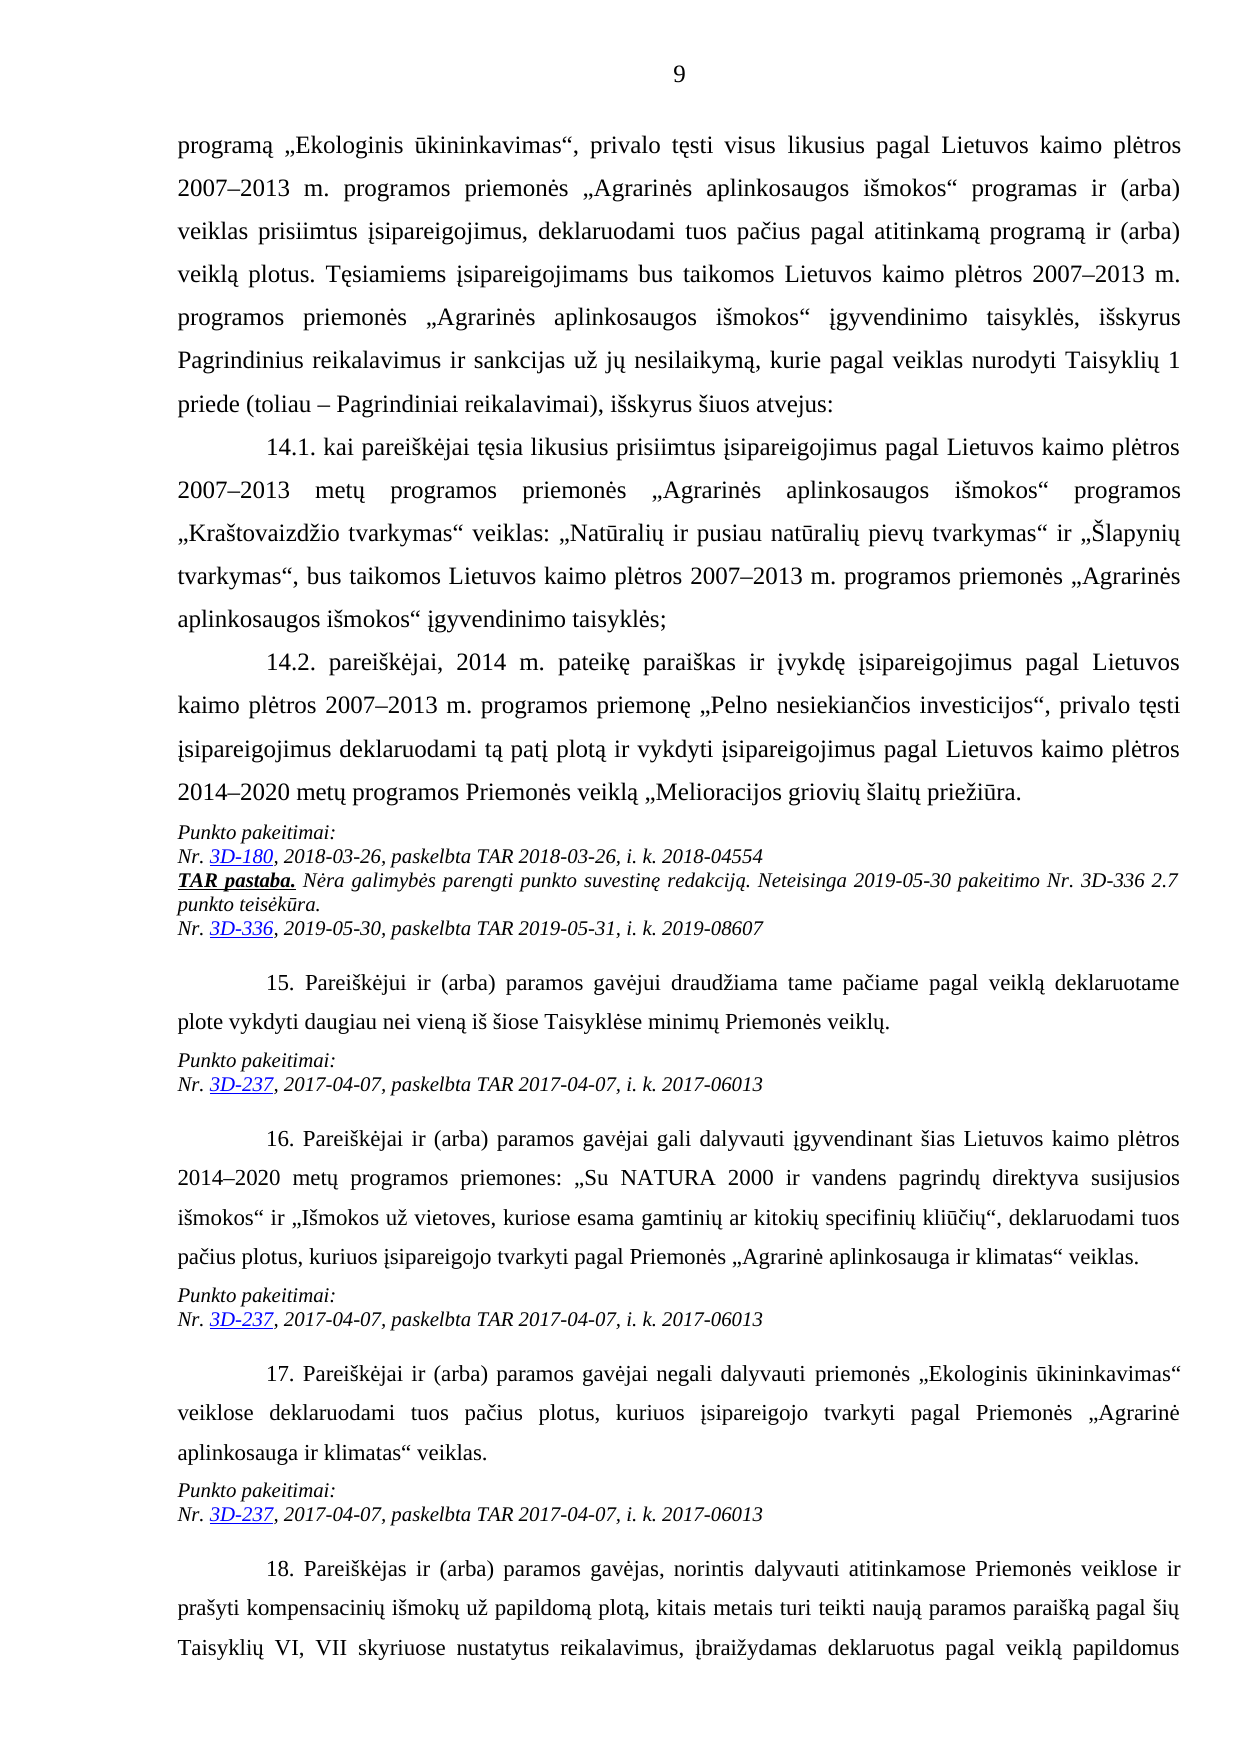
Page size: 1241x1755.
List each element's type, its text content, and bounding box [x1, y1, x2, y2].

text Nr. 3D-180, 2018-03-26, paskelbta TAR 2018-03-26, i. k. 2018-04554 [177, 844, 1181, 868]
text Punkto pakeitimai: [177, 1048, 1181, 1072]
text programą „Ekologinis ūkininkavimas“, privalo tęsti visus likusius pagal Lietuvos kaimo plėtros 2007–2013 m. programos priemonės „Agrarinės aplinkosaugos išmokos“ programas ir (arba) veiklas prisiimtus įsipareigojimus, deklaruodami tuos pačius pagal atitinkamą programą ir (arba) veiklą plotus. Tęsiamiems įsipareigojimams bus taikomos Lietuvos kaimo plėtros 2007–2013 m. programos priemonės „Agrarinės aplinkosaugos išmokos“ įgyvendinimo taisyklės, išskyrus Pagrindinius reikalavimus ir sankcijas už jų nesilaikymą, kurie pagal veiklas nurodyti Taisyklių 1 priede (toliau – Pagrindiniai reikalavimai), išskyrus šiuos atvejus: [177, 130, 1181, 417]
text Nr. 3D-237, 2017-04-07, paskelbta TAR 2017-04-07, i. k. 2017-06013 [177, 1307, 1181, 1331]
text Nr. 3D-237, 2017-04-07, paskelbta TAR 2017-04-07, i. k. 2017-06013 [177, 1072, 1181, 1096]
text 14.2. pareiškėjai, 2014 m. pateikę paraiškas ir įvykdę įsipareigojimus pagal Lietuvos kaimo plėtros 2007–2013 m. programos priemonę „Pelno nesiekiančios investicijos“, privalo tęsti įsipareigojimus deklaruodami tą patį plotą ir vykdyti įsipareigojimus pagal Lietuvos kaimo plėtros 2014–2020 metų programos Priemonės veiklą „Melioracijos griovių šlaitų priežiūra. [177, 647, 1181, 806]
text Punkto pakeitimai: [177, 1478, 1181, 1502]
text 17. Pareiškėjai ir (arba) paramos gavėjai negali dalyvauti priemonės „Ekologinis ūkininkavimas“ veiklose deklaruodami tuos pačius plotus, kuriuos įsipareigojo tvarkyti pagal Priemonės „Agrarinė aplinkosauga ir klimatas“ veiklas. [177, 1359, 1181, 1465]
text TAR pastaba. Nėra galimybės parengti punkto suvestinę redakciją. Neteisinga 2019-05-30 pakeitimo Nr. 3D-336 2.7 punkto teisėkūra. [177, 868, 1181, 916]
text Nr. 3D-336, 2019-05-30, paskelbta TAR 2019-05-31, i. k. 2019-08607 [177, 916, 1181, 940]
text 14.1. kai pareiškėjai tęsia likusius prisiimtus įsipareigojimus pagal Lietuvos kaimo plėtros 2007–2013 metų programos priemonės „Agrarinės aplinkosaugos išmokos“ programos „Kraštovaizdžio tvarkymas“ veiklas: „Natūralių ir pusiau natūralių pievų tvarkymas“ ir „Šlapynių tvarkymas“, bus taikomos Lietuvos kaimo plėtros 2007–2013 m. programos priemonės „Agrarinės aplinkosaugos išmokos“ įgyvendinimo taisyklės; [177, 432, 1181, 633]
text 18. Pareiškėjas ir (arba) paramos gavėjas, norintis dalyvauti atitinkamose Priemonės veiklose ir prašyti kompensacinių išmokų už papildomą plotą, kitais metais turi teikti naują paramos paraišką pagal šių Taisyklių VI, VII skyriuose nustatytus reikalavimus, įbraižydamas deklaruotus pagal veiklą papildomus [177, 1555, 1181, 1660]
text Punkto pakeitimai: [177, 820, 1181, 844]
text Punkto pakeitimai: [177, 1283, 1181, 1307]
text Nr. 3D-237, 2017-04-07, paskelbta TAR 2017-04-07, i. k. 2017-06013 [177, 1502, 1181, 1526]
text 15. Pareiškėjui ir (arba) paramos gavėjui draudžiama tame pačiame pagal veiklą deklaruotame plote vykdyti daugiau nei vieną iš šiose Taisyklėse minimų Priemonės veiklų. [177, 969, 1181, 1035]
text 16. Pareiškėjai ir (arba) paramos gavėjai gali dalyvauti įgyvendinant šias Lietuvos kaimo plėtros 2014–2020 metų programos priemones: „Su NATURA 2000 ir vandens pagrindų direktyva susijusios išmokos“ ir „Išmokos už vietoves, kuriose esama gamtinių ar kitokių specifinių kliūčių“, deklaruodami tuos pačius plotus, kuriuos įsipareigojo tvarkyti pagal Priemonės „Agrarinė aplinkosauga ir klimatas“ veiklas. [177, 1125, 1181, 1269]
